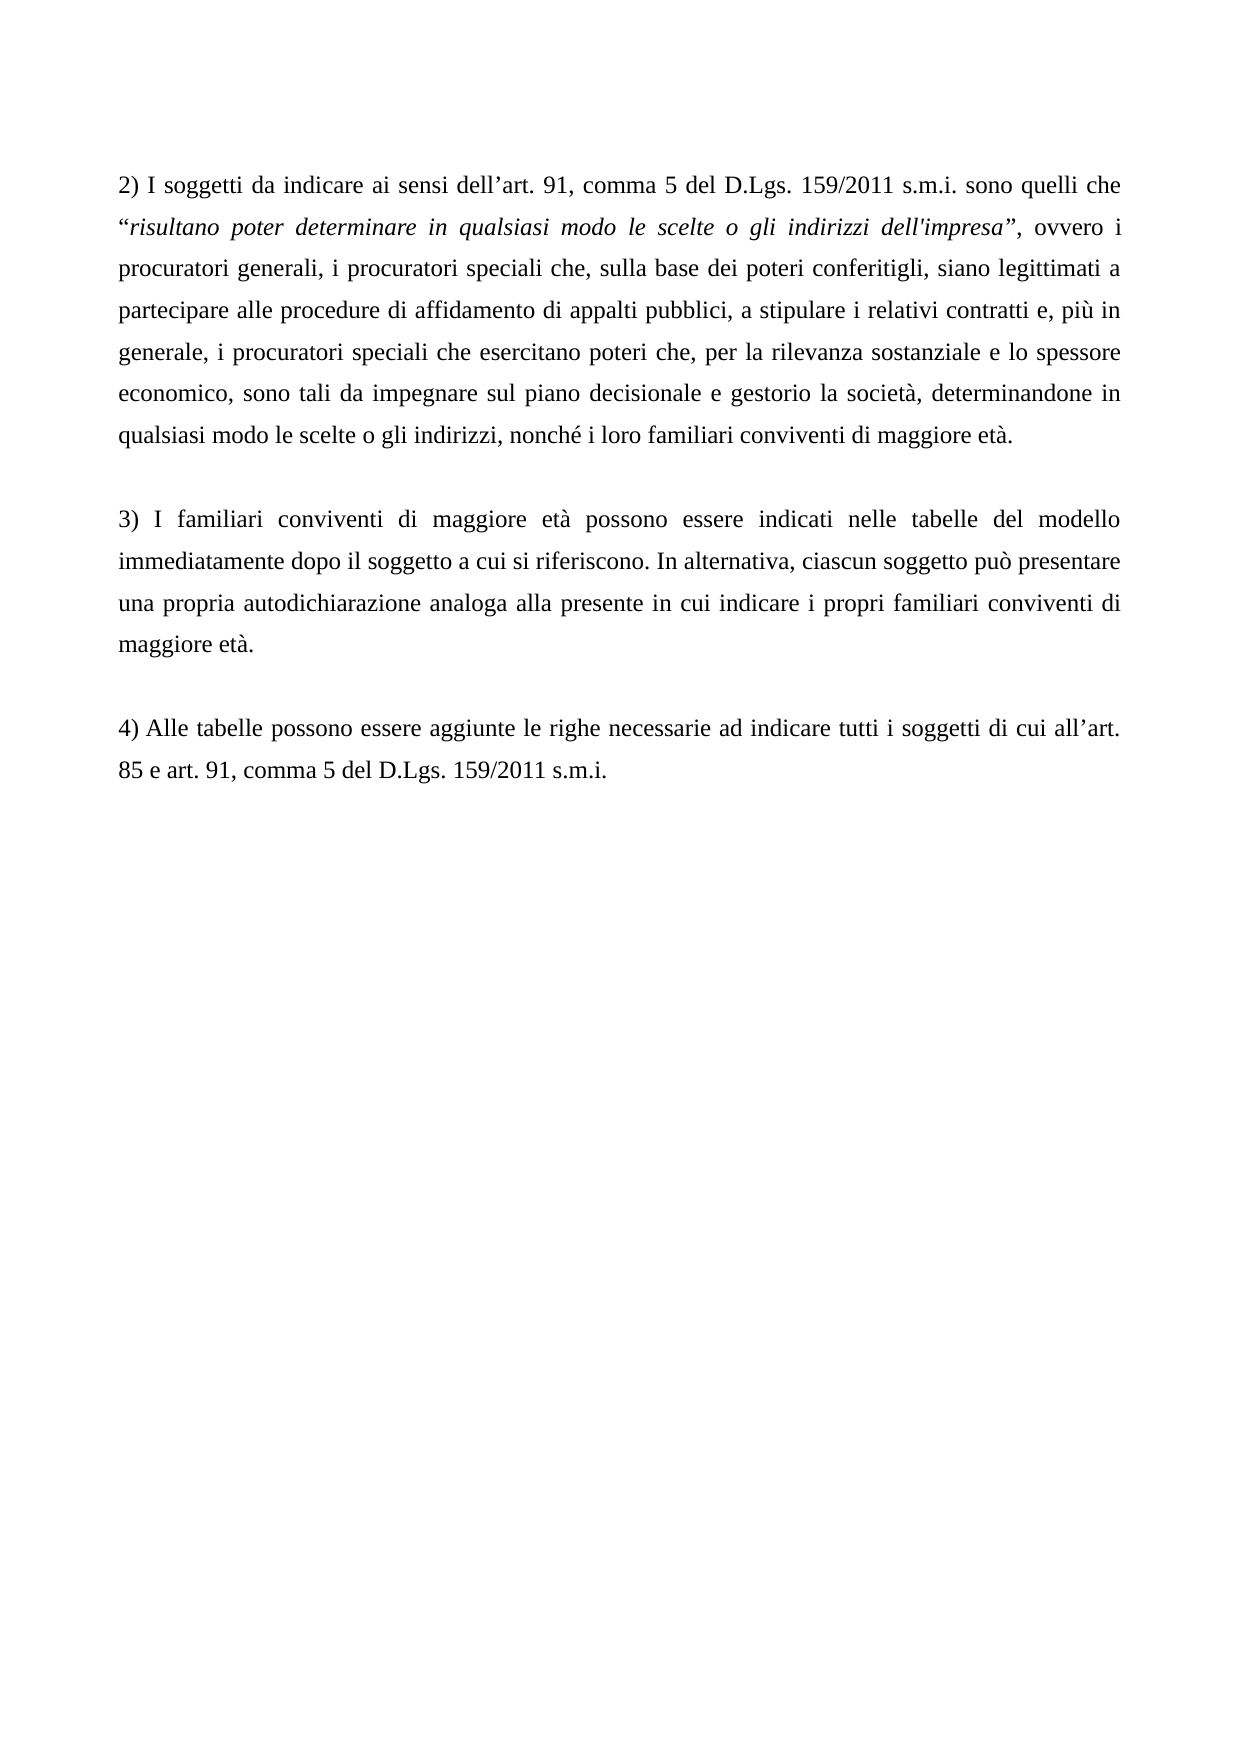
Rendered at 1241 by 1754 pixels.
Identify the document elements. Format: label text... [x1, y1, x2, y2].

text 3) I familiari conviventi di maggiore età possono essere indicati nelle tabelle del modello immediatamente dopo il soggetto a cui si riferiscono. In alternativa, ciascun soggetto può presentare una propria autodichiarazione analoga alla presente in cui indicare i propri familiari conviventi di maggiore età. [118, 494, 1122, 661]
text 2) I soggetti da indicare ai sensi dell’art. 91, comma 5 del D.Lgs. 159/2011 s.m.i. sono quelli che “risultano poter determinare in qualsiasi modo le scelte o gli indirizzi dell'impresa”, ovvero i procuratori generali, i procuratori speciali che, sulla base dei poteri conferitigli, siano legittimati a partecipare alle procedure di affidamento di appalti pubblici, a stipulare i relativi contratti e, più in generale, i procuratori speciali che esercitano poteri che, per la rilevanza sostanziale e lo spessore economico, sono tali da impegnare sul piano decisionale e gestorio la società, determinandone in qualsiasi modo le scelte o gli indirizzi, nonché i loro familiari conviventi di maggiore età. [118, 160, 1122, 452]
text 4) Alle tabelle possono essere aggiunte le righe necessarie ad indicare tutti i soggetti di cui all’art. 85 e art. 91, comma 5 del D.Lgs. 159/2011 s.m.i. [118, 703, 1122, 787]
